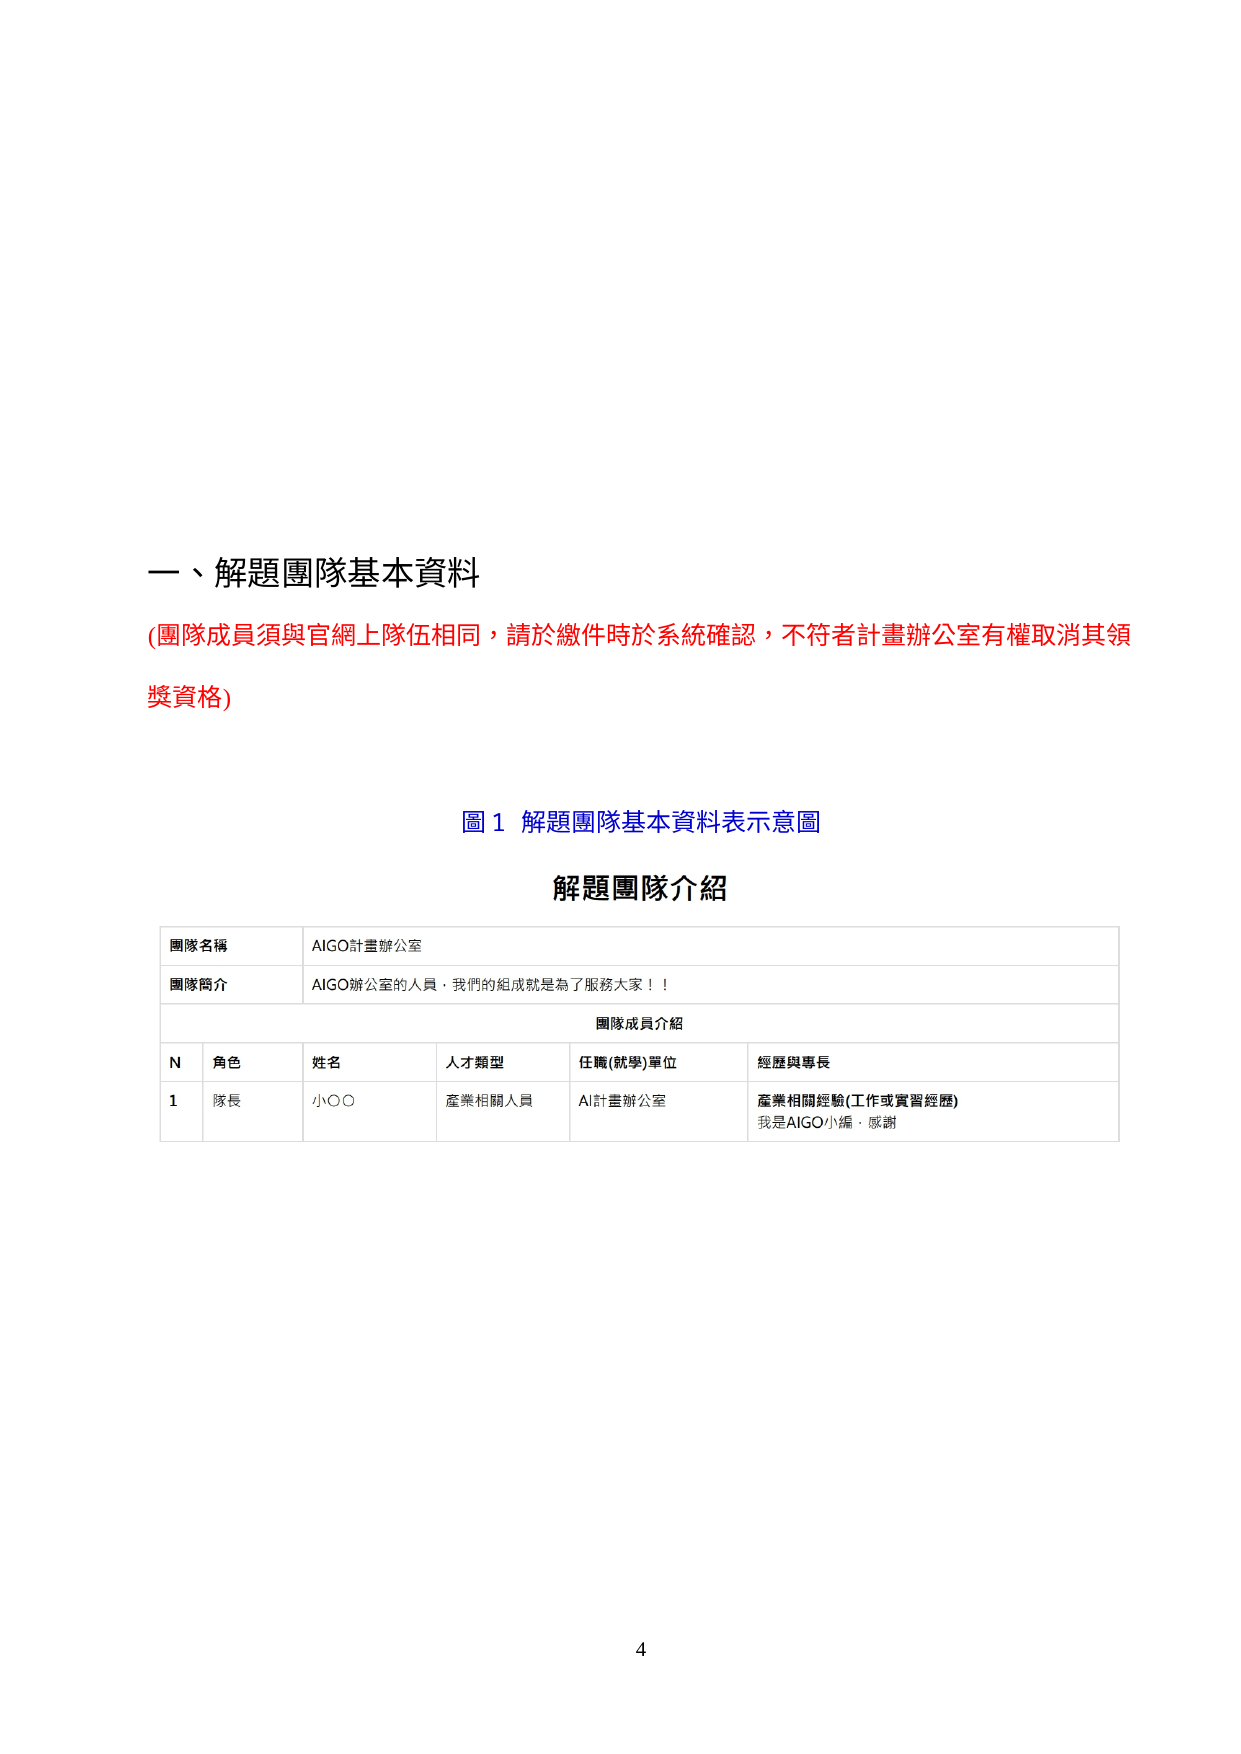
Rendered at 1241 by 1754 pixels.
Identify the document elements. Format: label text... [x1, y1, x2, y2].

text 圖1 解題團隊基本資料表示意圖 [148, 779, 1134, 842]
text 一、解題團隊基本資料 (團隊成員須與官網上隊伍相同，請於繳件時於系統確認，不符者計畫辦公室有權取消其領獎資格) [148, 529, 1134, 717]
